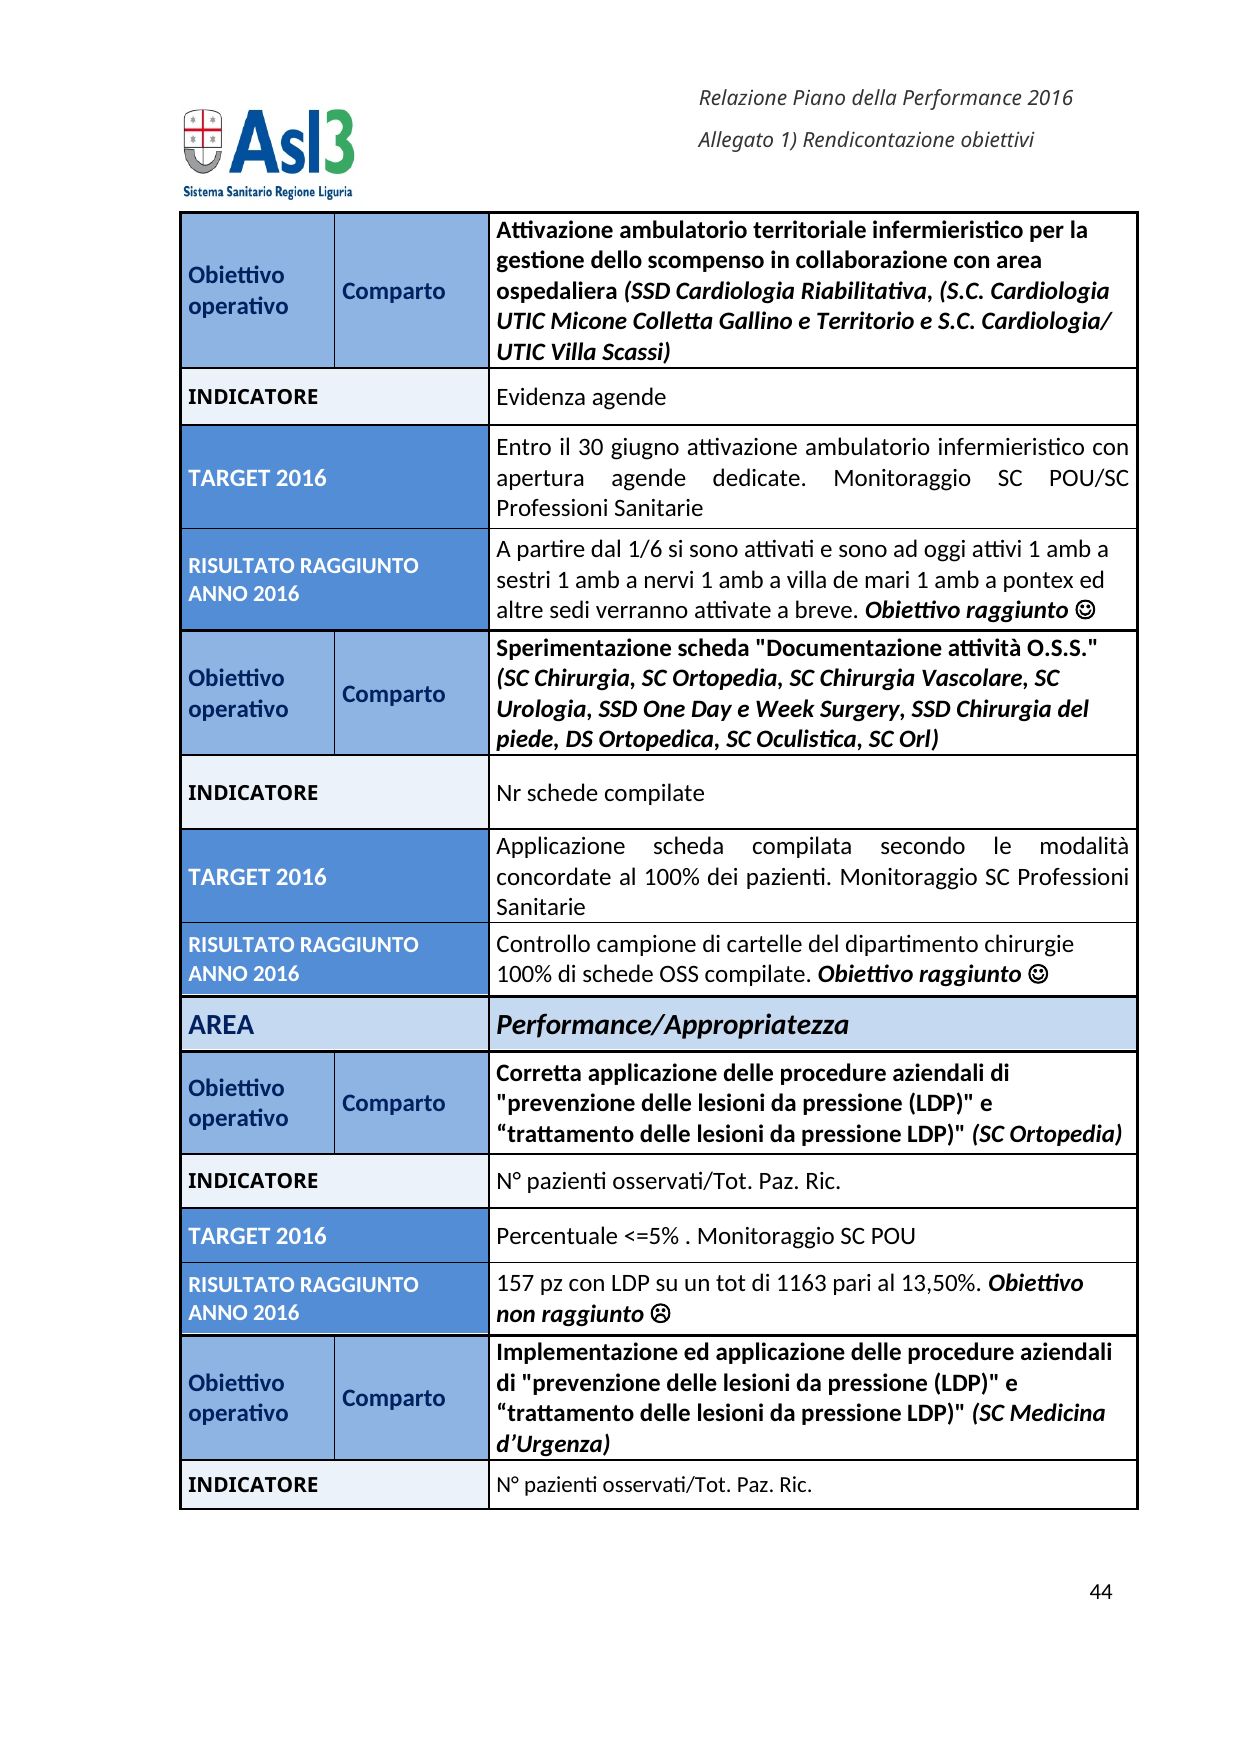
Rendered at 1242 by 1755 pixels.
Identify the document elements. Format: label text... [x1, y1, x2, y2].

table_cell INDICATORE [182, 1461, 488, 1508]
table_cell Entro il 30 giugno attivazione ambulatorio infermieristico con apertura agende dedicate. Monitoraggio SC POU/SC Professioni Sanitarie [490, 426, 1136, 528]
table_cell Obiettivo operativo [182, 632, 334, 754]
table_cell Comparto [335, 1053, 488, 1153]
table_cell TARGET 2016 [182, 426, 335, 528]
table_cell [335, 426, 488, 528]
table_cell Applicazione scheda compilata secondo le modalità concordate al 100% dei pazienti. Monitoraggio SC Professioni Sanitarie [490, 830, 1136, 922]
table_cell Sperimentazione scheda "Documentazione attività O.S.S." (SC Chirurgia, SC Ortopedia, SC Chirurgia Vascolare, SC Urologia, SSD One Day e Week Surgery, SSD Chirurgia del piede, DS Ortopedica, SC Oculistica, SC Orl) [490, 632, 1136, 754]
table_cell Performance/Appropriatezza [490, 998, 1136, 1049]
table_cell Evidenza agende [490, 369, 1136, 424]
table_cell Obiettivo operativo [182, 1053, 334, 1153]
table_cell N° pazienti osservati/Tot. Paz. Ric. [490, 1461, 1136, 1508]
table_cell TARGET 2016 [182, 1209, 335, 1262]
table_cell Controllo campione di cartelle del dipartimento chirurgie 100% di schede OSS compilate. Obiettivo raggiunto  [490, 923, 1136, 994]
table_cell Corretta applicazione delle procedure aziendali di "prevenzione delle lesioni da pressione (LDP)" e “trattamento delle lesioni da pressione LDP)" (SC Ortopedia) [490, 1053, 1136, 1153]
table_cell N° pazienti osservati/Tot. Paz. Ric. [490, 1155, 1136, 1207]
table_cell RISULTATO RAGGIUNTO ANNO 2016 [182, 1263, 488, 1333]
table_cell Comparto [335, 632, 488, 754]
table_cell 157 pz con LDP su un tot di 1163 pari al 13,50%. Obiettivo non raggiunto  [490, 1263, 1136, 1333]
table_cell Obiettivo operativo [182, 214, 334, 367]
table_cell Comparto [335, 214, 488, 367]
table_cell AREA [182, 998, 488, 1049]
table_cell [335, 1209, 488, 1262]
table_cell A partire dal 1/6 si sono attivati e sono ad oggi attivi 1 amb a sestri 1 amb a nervi 1 amb a villa de mari 1 amb a pontex ed altre sedi verranno attivate a breve. Obiettivo raggiunto  [490, 529, 1136, 629]
table_cell [335, 830, 488, 922]
table_cell Implementazione ed applicazione delle procedure aziendali di "prevenzione delle lesioni da pressione (LDP)" e “trattamento delle lesioni da pressione LDP)" (SC Medicina d’Urgenza) [490, 1337, 1136, 1459]
table_cell INDICATORE [182, 1155, 488, 1207]
table_cell Nr schede compilate [490, 756, 1136, 828]
table_cell Percentuale <=5% . Monitoraggio SC POU [490, 1209, 1136, 1262]
table_cell INDICATORE [182, 756, 488, 828]
table_cell Obiettivo operativo [182, 1337, 334, 1459]
table_cell Comparto [335, 1337, 488, 1459]
table_cell INDICATORE [182, 369, 488, 424]
table_cell TARGET 2016 [182, 830, 335, 922]
table_cell RISULTATO RAGGIUNTO ANNO 2016 [182, 529, 488, 629]
table_cell RISULTATO RAGGIUNTO ANNO 2016 [182, 923, 488, 994]
table_cell Attivazione ambulatorio territoriale infermieristico per la gestione dello scompenso in collaborazione con area ospedaliera (SSD Cardiologia Riabilitativa, (S.C. Cardiologia UTIC Micone Colletta Gallino e Territorio e S.C. Cardiologia/ UTIC Villa Scassi) [490, 214, 1136, 367]
